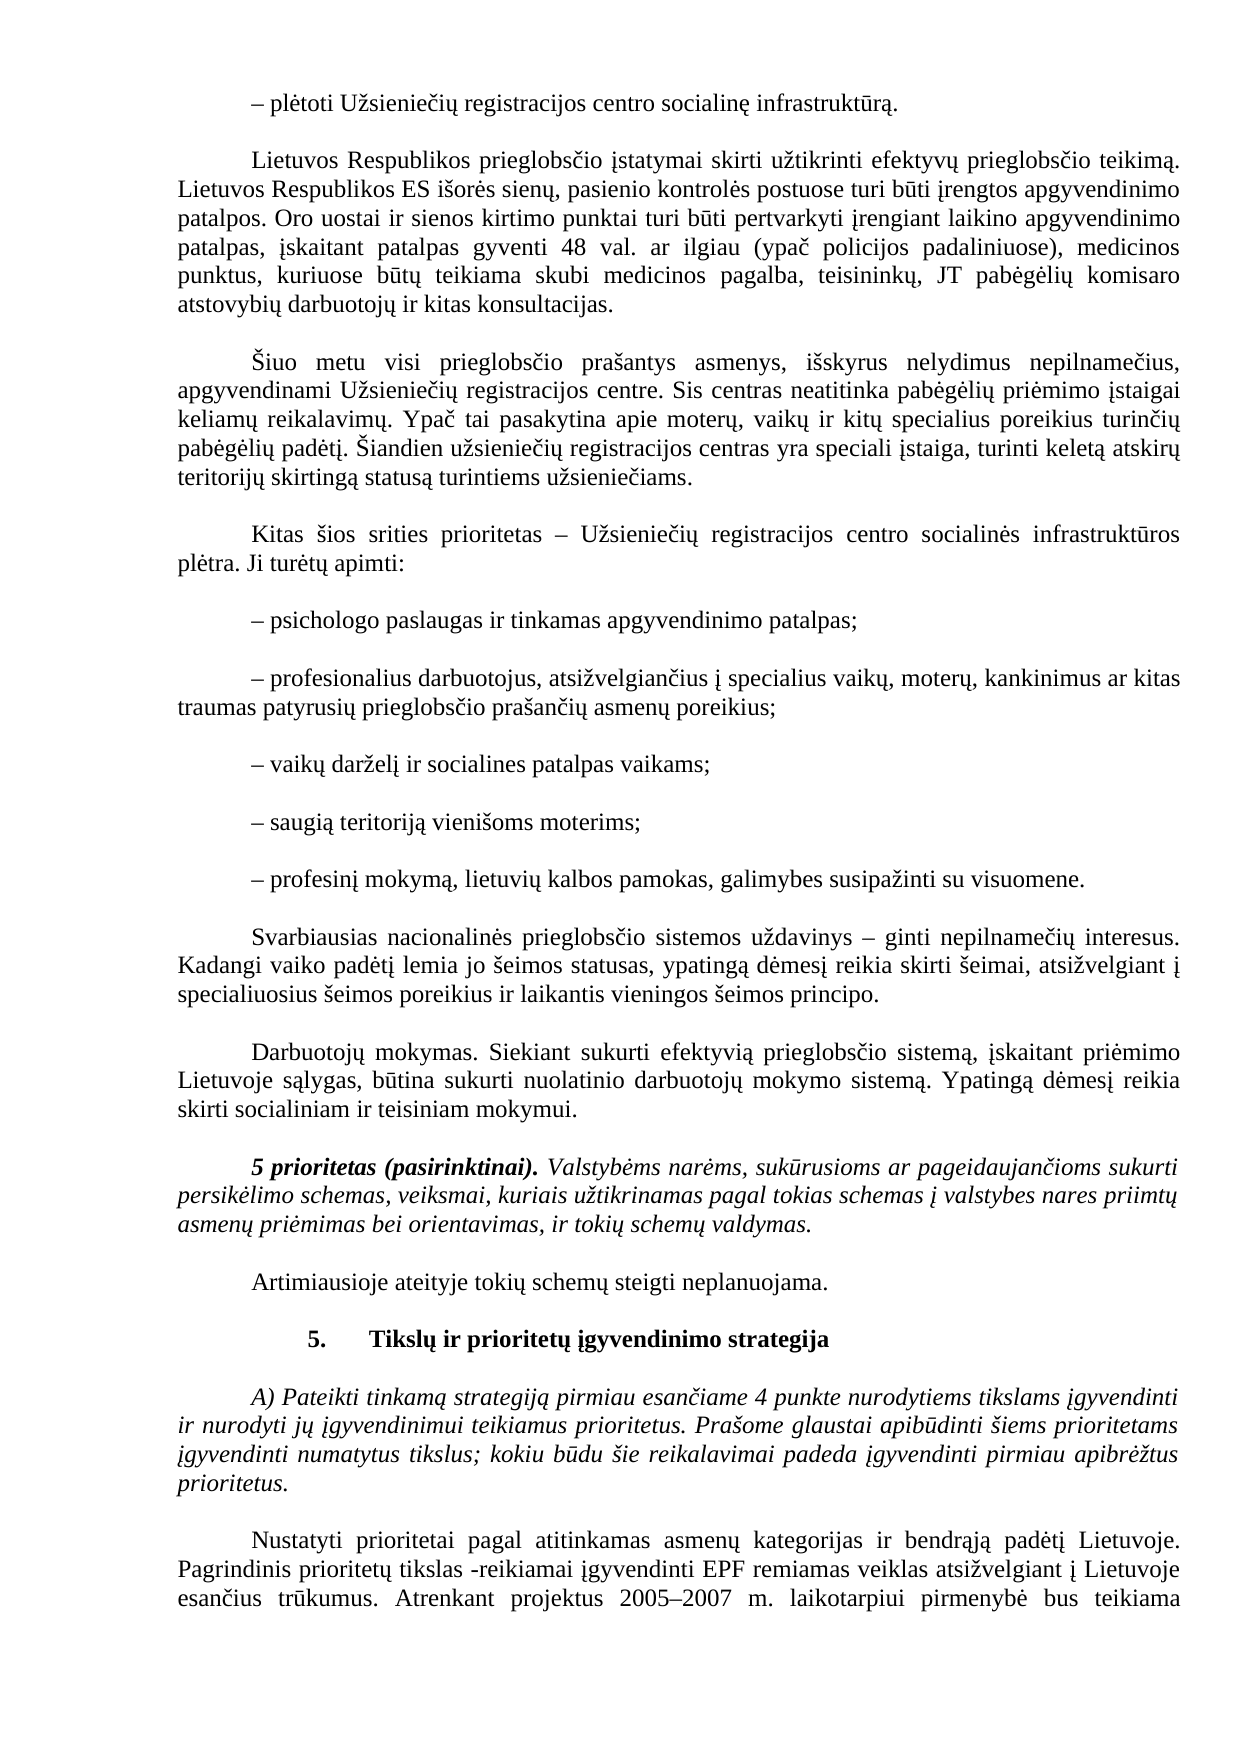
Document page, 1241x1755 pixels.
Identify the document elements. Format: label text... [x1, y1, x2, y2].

text – plėtoti Užsieniečių registracijos centro socialinę infrastruktūrą. [177, 88, 1181, 117]
text 5 prioritetas (pasirinktinai). Valstybėms narėms, sukūrusioms ar pageidaujančioms sukurti persikėlimo schemas, veiksmai, kuriais užtikrinamas pagal tokias schemas į valstybes nares priimtų asmenų priėmimas bei orientavimas, ir tokių schemų valdymas. [177, 1152, 1181, 1238]
text Kitas šios srities prioritetas – Užsieniečių registracijos centro socialinės infrastruktūros plėtra. Ji turėtų apimti: [177, 519, 1181, 577]
text Artimiausioje ateityje tokių schemų steigti neplanuojama. [177, 1267, 1181, 1295]
text – vaikų darželį ir socialines patalpas vaikams; [177, 749, 1181, 778]
text A) Pateikti tinkamą strategiją pirmiau esančiame 4 punkte nurodytiems tikslams įgyvendinti ir nurodyti jų įgyvendinimui teikiamus prioritetus. Prašome glaustai apibūdinti šiems prioritetams įgyvendinti numatytus tikslus; kokiu būdu šie reikalavimai padeda įgyvendinti pirmiau apibrėžtus prioritetus. [177, 1382, 1181, 1497]
text 5. Tikslų ir prioritetų įgyvendinimo strategija [233, 1324, 1181, 1353]
text Nustatyti prioritetai pagal atitinkamas asmenų kategorijas ir bendrąją padėtį Lietuvoje. Pagrindinis prioritetų tikslas -reikiamai įgyvendinti EPF remiamas veiklas atsižvelgiant į Lietuvoje esančius trūkumus. Atrenkant projektus 2005–2007 m. laikotarpiui pirmenybė bus teikiama [177, 1525, 1181, 1612]
text – profesionalius darbuotojus, atsižvelgiančius į specialius vaikų, moterų, kankinimus ar kitas traumas patyrusių prieglobsčio prašančių asmenų poreikius; [177, 663, 1181, 720]
text – saugią teritoriją vienišoms moterims; [177, 807, 1181, 835]
text Darbuotojų mokymas. Siekiant sukurti efektyvią prieglobsčio sistemą, įskaitant priėmimo Lietuvoje sąlygas, būtina sukurti nuolatinio darbuotojų mokymo sistemą. Ypatingą dėmesį reikia skirti socialiniam ir teisiniam mokymui. [177, 1037, 1181, 1123]
text – psichologo paslaugas ir tinkamas apgyvendinimo patalpas; [177, 605, 1181, 634]
text Šiuo metu visi prieglobsčio prašantys asmenys, išskyrus nelydimus nepilnamečius, apgyvendinami Užsieniečių registracijos centre. Sis centras neatitinka pabėgėlių priėmimo įstaigai keliamų reikalavimų. Ypač tai pasakytina apie moterų, vaikų ir kitų specialius poreikius turinčių pabėgėlių padėtį. Šiandien užsieniečių registracijos centras yra speciali įstaiga, turinti keletą atskirų teritorijų skirtingą statusą turintiems užsieniečiams. [177, 347, 1181, 490]
text Svarbiausias nacionalinės prieglobsčio sistemos uždavinys – ginti nepilnamečių interesus. Kadangi vaiko padėtį lemia jo šeimos statusas, ypatingą dėmesį reikia skirti šeimai, atsižvelgiant į specialiuosius šeimos poreikius ir laikantis vieningos šeimos principo. [177, 922, 1181, 1008]
text – profesinį mokymą, lietuvių kalbos pamokas, galimybes susipažinti su visuomene. [177, 864, 1181, 893]
text Lietuvos Respublikos prieglobsčio įstatymai skirti užtikrinti efektyvų prieglobsčio teikimą. Lietuvos Respublikos ES išorės sienų, pasienio kontrolės postuose turi būti įrengtos apgyvendinimo patalpos. Oro uostai ir sienos kirtimo punktai turi būti pertvarkyti įrengiant laikino apgyvendinimo patalpas, įskaitant patalpas gyventi 48 val. ar ilgiau (ypač policijos padaliniuose), medicinos punktus, kuriuose būtų teikiama skubi medicinos pagalba, teisininkų, JT pabėgėlių komisaro atstovybių darbuotojų ir kitas konsultacijas. [177, 145, 1181, 318]
